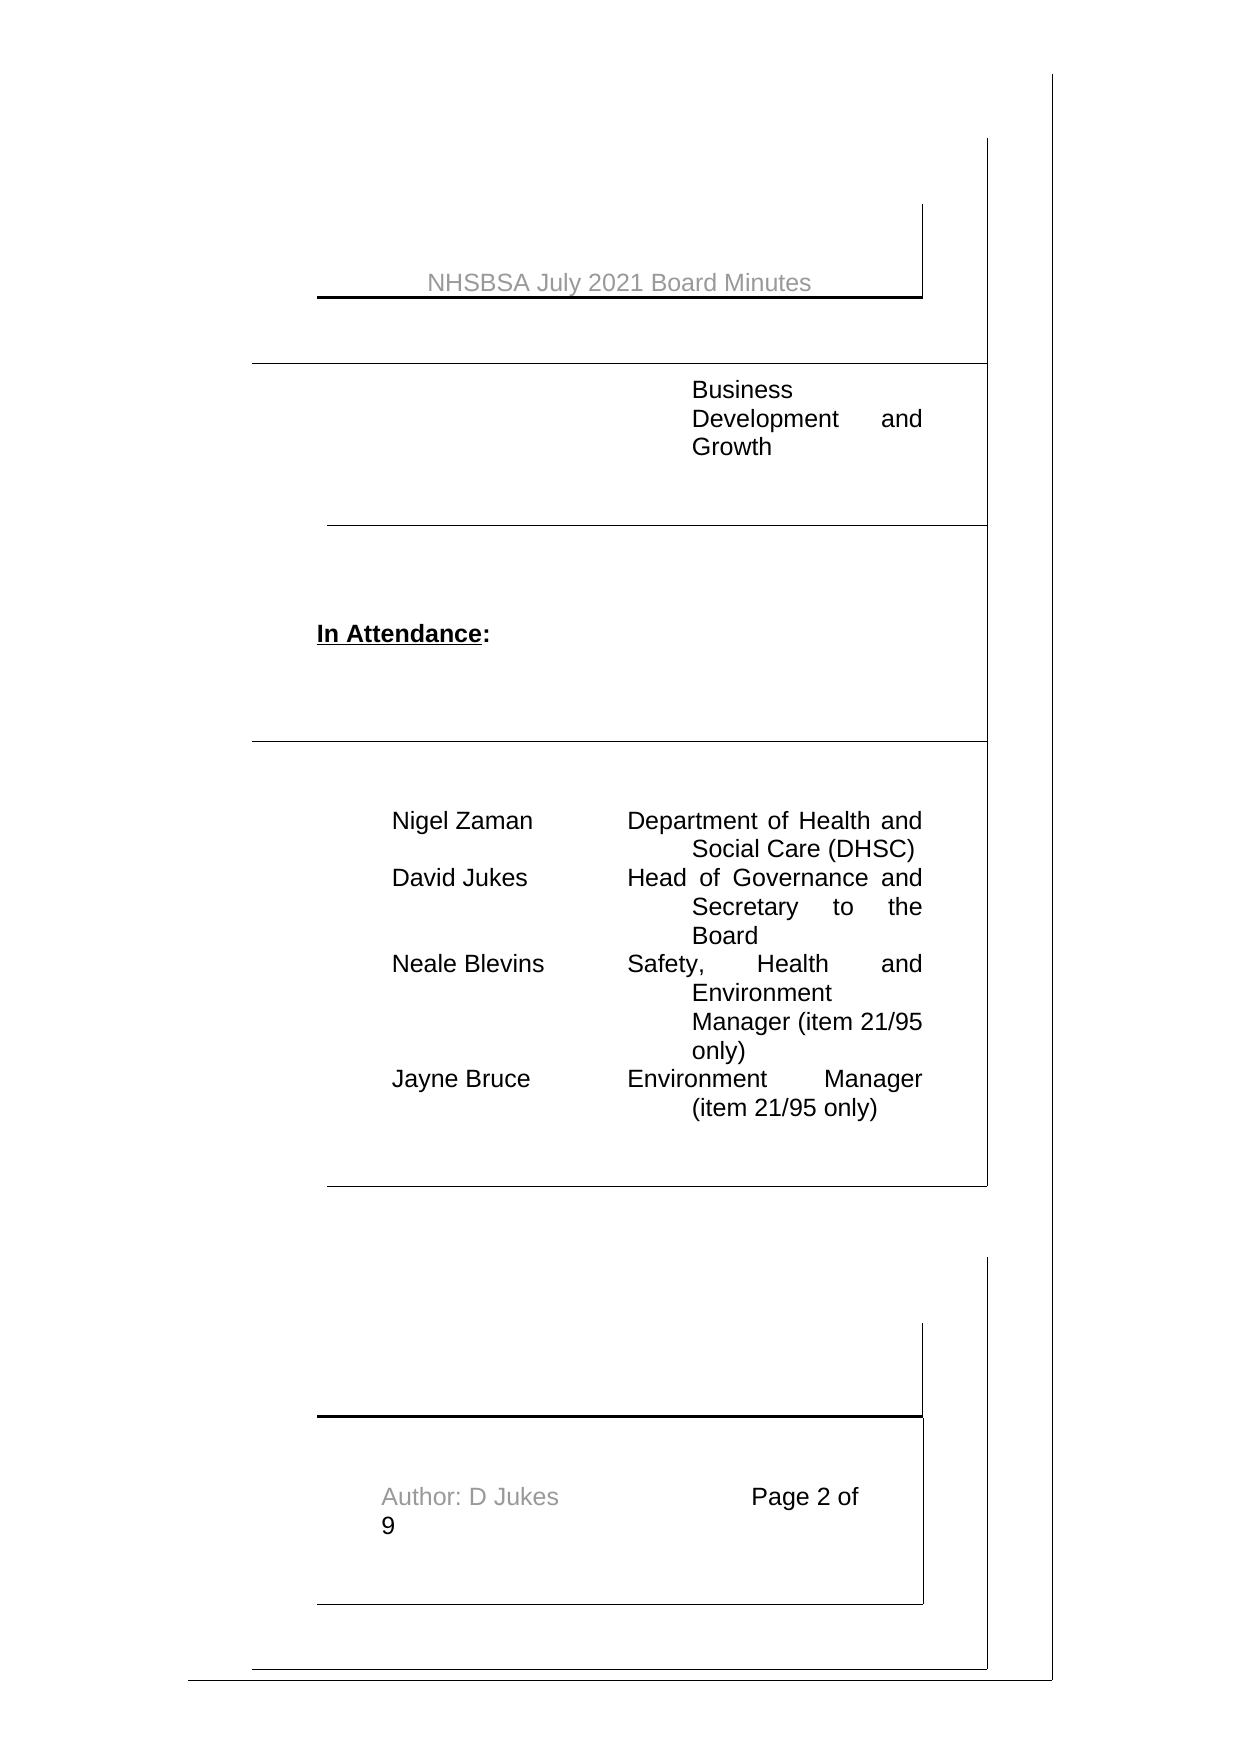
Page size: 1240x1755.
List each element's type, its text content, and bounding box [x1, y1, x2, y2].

text Neale Blevins Safety, Health and Environment Manager (item 21/95 only) [327, 949, 987, 1064]
text Business Development and Growth [327, 310, 987, 525]
text Nigel Zaman Department of Health and Social Care (DHSC) [327, 741, 987, 863]
text In Attendance: [252, 619, 987, 648]
text David Jukes Head of Governance and Secretary to the Board [327, 863, 987, 949]
text Jayne Bruce Environment Manager (item 21/95 only) [327, 1064, 987, 1186]
